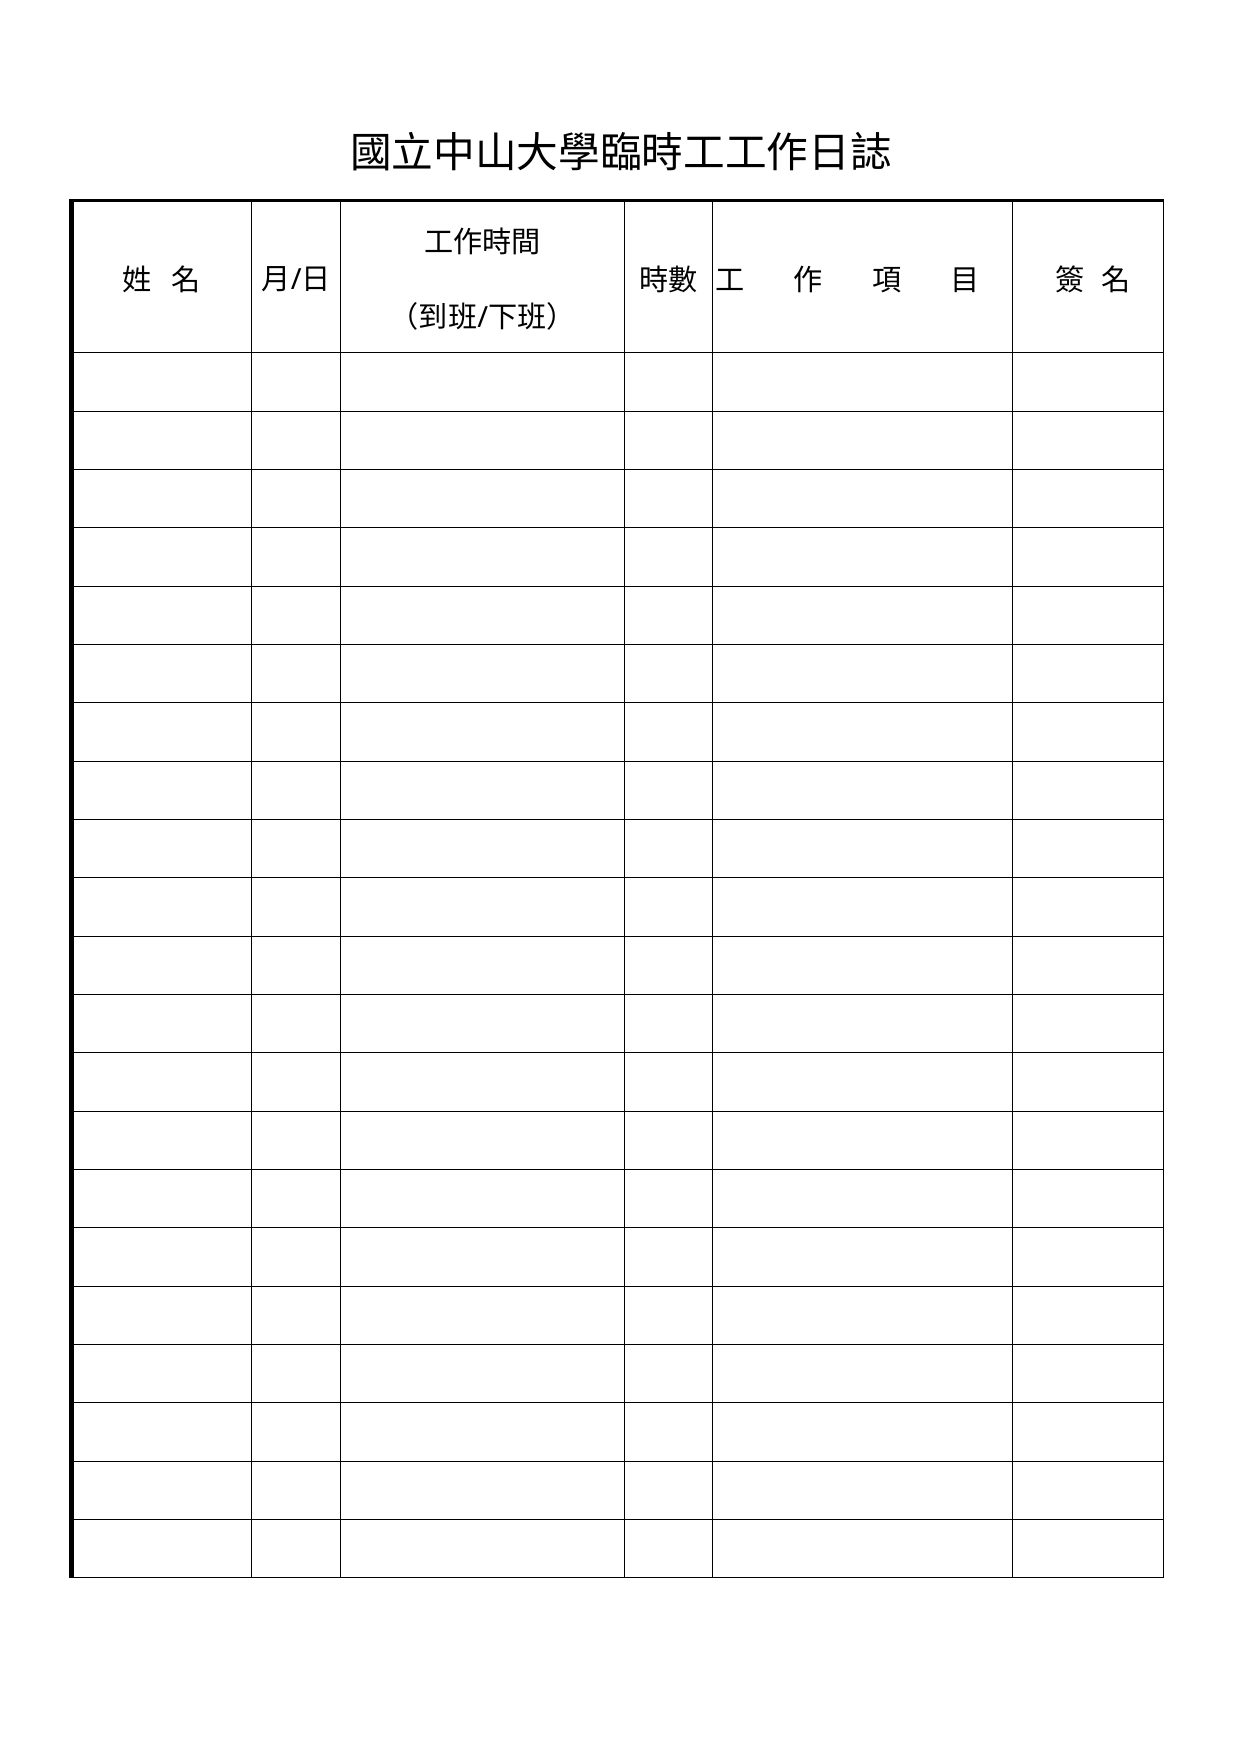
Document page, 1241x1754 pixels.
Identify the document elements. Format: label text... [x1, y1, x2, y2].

table_cell [74, 762, 251, 819]
table_cell [625, 1053, 712, 1111]
table_cell [252, 1520, 340, 1577]
table_cell [625, 412, 712, 469]
table_cell [74, 528, 251, 586]
table_cell [1013, 353, 1163, 411]
table_cell [341, 1170, 624, 1227]
table_cell [341, 1403, 624, 1461]
table_cell [625, 645, 712, 702]
table_cell [252, 1228, 340, 1286]
table_cell [252, 470, 340, 527]
table_cell [252, 703, 340, 761]
table_cell [625, 878, 712, 936]
table_cell [713, 1053, 1012, 1111]
table_cell [341, 703, 624, 761]
table_cell [341, 1345, 624, 1402]
table_cell [625, 1287, 712, 1344]
table_cell [625, 587, 712, 644]
table_header 姓 名 [74, 202, 251, 352]
table_cell [1013, 1287, 1163, 1344]
table_cell [1013, 820, 1163, 877]
table_cell [713, 1112, 1012, 1169]
table_cell [1013, 1112, 1163, 1169]
table_cell [713, 1462, 1012, 1519]
table_cell [625, 1345, 712, 1402]
table_cell [252, 1462, 340, 1519]
table_cell [713, 1287, 1012, 1344]
table_cell [1013, 1053, 1163, 1111]
table_cell [1013, 937, 1163, 994]
table_cell [625, 703, 712, 761]
table_cell [1013, 703, 1163, 761]
table_cell [625, 1112, 712, 1169]
table_cell [74, 1287, 251, 1344]
table_cell [713, 1520, 1012, 1577]
table_cell [341, 1053, 624, 1111]
table_cell [625, 470, 712, 527]
table_cell [1013, 470, 1163, 527]
table_cell [74, 1345, 251, 1402]
table_cell [1013, 1462, 1163, 1519]
table_cell [713, 412, 1012, 469]
table_cell [341, 1228, 624, 1286]
table_cell [1013, 1403, 1163, 1461]
table_cell [713, 645, 1012, 702]
table_cell [713, 1345, 1012, 1402]
table_cell [341, 937, 624, 994]
table_cell [74, 1170, 251, 1227]
table_cell [341, 353, 624, 411]
table_cell [74, 412, 251, 469]
table_cell [1013, 1520, 1163, 1577]
table_cell [713, 587, 1012, 644]
table_cell [1013, 587, 1163, 644]
table_cell [713, 353, 1012, 411]
table_cell [341, 1287, 624, 1344]
table_cell [625, 1170, 712, 1227]
table_cell [252, 645, 340, 702]
table_cell [74, 1520, 251, 1577]
table_cell [74, 1053, 251, 1111]
table_cell [713, 937, 1012, 994]
table_header 工作項目 [713, 202, 1012, 352]
table_cell [252, 1287, 340, 1344]
table_cell [74, 937, 251, 994]
table_cell [74, 353, 251, 411]
table_cell [341, 1520, 624, 1577]
table_cell [252, 762, 340, 819]
table_cell [713, 1170, 1012, 1227]
text 國立中山大學臨時工工作日誌 [77, 112, 1164, 187]
table_cell [74, 703, 251, 761]
table_header 時數 [625, 202, 712, 352]
table_cell [341, 470, 624, 527]
table_cell [1013, 645, 1163, 702]
table_cell [341, 1112, 624, 1169]
table_cell [74, 587, 251, 644]
table_cell [1013, 528, 1163, 586]
table_cell [625, 353, 712, 411]
table_cell [625, 1228, 712, 1286]
table_cell [625, 528, 712, 586]
table_cell [1013, 412, 1163, 469]
table_header 簽名 [1013, 202, 1163, 352]
table_cell [713, 528, 1012, 586]
table_cell [625, 937, 712, 994]
table_cell [625, 995, 712, 1052]
table_cell [625, 820, 712, 877]
table_cell [74, 878, 251, 936]
table_cell [252, 878, 340, 936]
table_cell [625, 762, 712, 819]
table_cell [341, 820, 624, 877]
table_cell [252, 1053, 340, 1111]
table_cell [1013, 1170, 1163, 1227]
table_cell [341, 995, 624, 1052]
table_cell [252, 528, 340, 586]
table_cell [341, 645, 624, 702]
table_cell [74, 995, 251, 1052]
table_cell [625, 1462, 712, 1519]
table_cell [252, 937, 340, 994]
table_cell [713, 995, 1012, 1052]
table_cell [252, 1170, 340, 1227]
table_cell [74, 470, 251, 527]
table_cell [74, 1403, 251, 1461]
table_cell [713, 1228, 1012, 1286]
table_cell [74, 1112, 251, 1169]
table_cell [74, 820, 251, 877]
table_cell [74, 1462, 251, 1519]
table_cell [341, 878, 624, 936]
table_cell [74, 645, 251, 702]
table_cell [713, 878, 1012, 936]
table_cell [713, 1403, 1012, 1461]
table_header 工作時間 （到班/下班） [341, 202, 624, 352]
table_cell [625, 1403, 712, 1461]
table_cell [713, 820, 1012, 877]
table_cell [713, 762, 1012, 819]
table_cell [341, 528, 624, 586]
table_cell [1013, 1228, 1163, 1286]
table_cell [74, 1228, 251, 1286]
table_cell [252, 1112, 340, 1169]
table_cell [341, 587, 624, 644]
table_cell [252, 1403, 340, 1461]
table_cell [341, 412, 624, 469]
table_cell [252, 353, 340, 411]
table_cell [252, 995, 340, 1052]
table_cell [713, 703, 1012, 761]
table_cell [1013, 1345, 1163, 1402]
table_cell [1013, 878, 1163, 936]
table_cell [1013, 762, 1163, 819]
table_cell [252, 1345, 340, 1402]
table_header 月/日 [252, 202, 340, 352]
table_cell [1013, 995, 1163, 1052]
table_cell [713, 470, 1012, 527]
table_cell [252, 587, 340, 644]
table_cell [341, 762, 624, 819]
table_cell [252, 820, 340, 877]
table_cell [252, 412, 340, 469]
table_cell [341, 1462, 624, 1519]
table_cell [625, 1520, 712, 1577]
